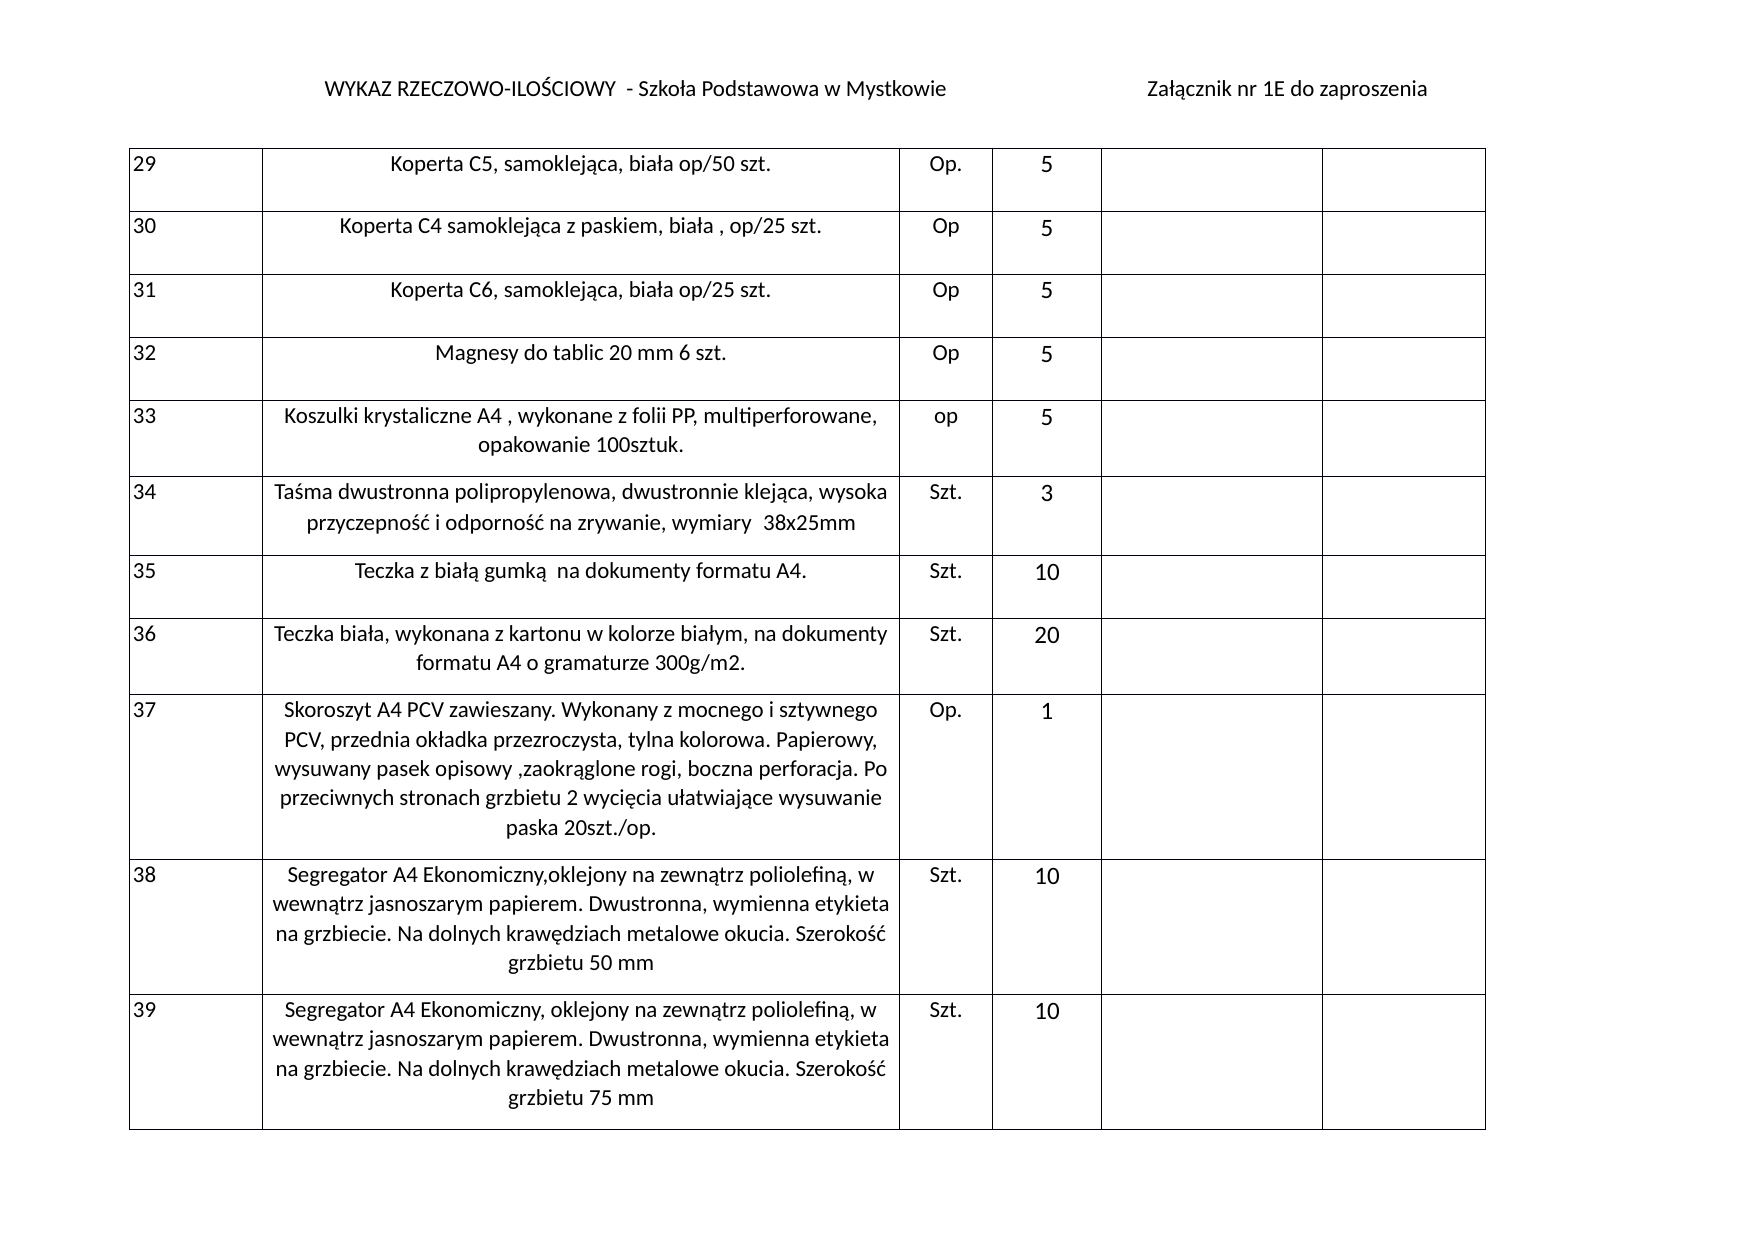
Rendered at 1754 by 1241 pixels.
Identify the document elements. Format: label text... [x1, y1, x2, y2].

table_cell Szt. [900, 556, 992, 618]
table_cell 10 [993, 995, 1101, 1129]
table_cell [1102, 401, 1322, 476]
table_cell [1102, 995, 1322, 1129]
table_cell Koperta C5, samoklejąca, biała op/50 szt. [263, 149, 899, 211]
table_cell 31 [130, 275, 262, 337]
table_cell 37 [130, 695, 262, 859]
table_cell [1102, 556, 1322, 618]
table_cell Szt. [900, 477, 992, 555]
table_cell Szt. [900, 860, 992, 994]
table_cell Koperta C6, samoklejąca, biała op/25 szt. [263, 275, 899, 337]
table_cell Magnesy do tablic 20 mm 6 szt. [263, 338, 899, 400]
table_cell op [900, 401, 992, 476]
table_cell 30 [130, 212, 262, 274]
table_cell 38 [130, 860, 262, 994]
table_cell Teczka biała, wykonana z kartonu w kolorze białym, na dokumenty formatu A4 o gramaturze 300g/m2. [263, 619, 899, 694]
table_cell [1102, 275, 1322, 337]
table_cell Segregator A4 Ekonomiczny, oklejony na zewnątrz poliolefiną, w wewnątrz jasnoszarym papierem. Dwustronna, wymienna etykieta na grzbiecie. Na dolnych krawędziach metalowe okucia. Szerokość grzbietu 75 mm [263, 995, 899, 1129]
table_cell 10 [993, 556, 1101, 618]
table_cell [1102, 212, 1322, 274]
table_cell [1323, 212, 1485, 274]
table_cell [1323, 619, 1485, 694]
table_cell [1323, 149, 1485, 211]
table_cell 3 [993, 477, 1101, 555]
table_cell [1102, 338, 1322, 400]
table_cell Szt. [900, 995, 992, 1129]
table_cell Op [900, 338, 992, 400]
table_cell [1323, 338, 1485, 400]
table_cell [1323, 995, 1485, 1129]
table_cell 5 [993, 149, 1101, 211]
table_cell 35 [130, 556, 262, 618]
table_cell 36 [130, 619, 262, 694]
table_cell 20 [993, 619, 1101, 694]
table_cell Koszulki krystaliczne A4 , wykonane z folii PP, multiperforowane, opakowanie 100sztuk. [263, 401, 899, 476]
table_cell Koperta C4 samoklejąca z paskiem, biała , op/25 szt. [263, 212, 899, 274]
table_cell Op [900, 212, 992, 274]
table_cell [1102, 477, 1322, 555]
table_cell Op. [900, 149, 992, 211]
table_cell [1323, 860, 1485, 994]
table_cell 32 [130, 338, 262, 400]
table_cell [1102, 695, 1322, 859]
table_cell [1102, 619, 1322, 694]
table_cell [1102, 860, 1322, 994]
table_cell 29 [130, 149, 262, 211]
table_cell [1323, 275, 1485, 337]
table_cell 39 [130, 995, 262, 1129]
table_cell [1323, 477, 1485, 555]
table_cell 10 [993, 860, 1101, 994]
table_cell 34 [130, 477, 262, 555]
table_cell Op [900, 275, 992, 337]
table_cell 33 [130, 401, 262, 476]
table_cell 5 [993, 401, 1101, 476]
table_cell [1323, 401, 1485, 476]
table_cell [1323, 695, 1485, 859]
table_cell Teczka z białą gumką na dokumenty formatu A4. [263, 556, 899, 618]
table_cell 5 [993, 275, 1101, 337]
table_cell [1102, 149, 1322, 211]
table_cell [1323, 556, 1485, 618]
table_cell Szt. [900, 619, 992, 694]
table_cell 5 [993, 338, 1101, 400]
table_cell Op. [900, 695, 992, 859]
table_cell Skoroszyt A4 PCV zawieszany. Wykonany z mocnego i sztywnego PCV, przednia okładka przezroczysta, tylna kolorowa. Papierowy, wysuwany pasek opisowy ,zaokrąglone rogi, boczna perforacja. Po przeciwnych stronach grzbietu 2 wycięcia ułatwiające wysuwanie paska 20szt./op. [263, 695, 899, 859]
table_cell Segregator A4 Ekonomiczny,oklejony na zewnątrz poliolefiną, w wewnątrz jasnoszarym papierem. Dwustronna, wymienna etykieta na grzbiecie. Na dolnych krawędziach metalowe okucia. Szerokość grzbietu 50 mm [263, 860, 899, 994]
table_cell Taśma dwustronna polipropylenowa, dwustronnie klejąca, wysoka przyczepność i odporność na zrywanie, wymiary 38x25mm [263, 477, 899, 555]
table_cell 5 [993, 212, 1101, 274]
table_cell 1 [993, 695, 1101, 859]
